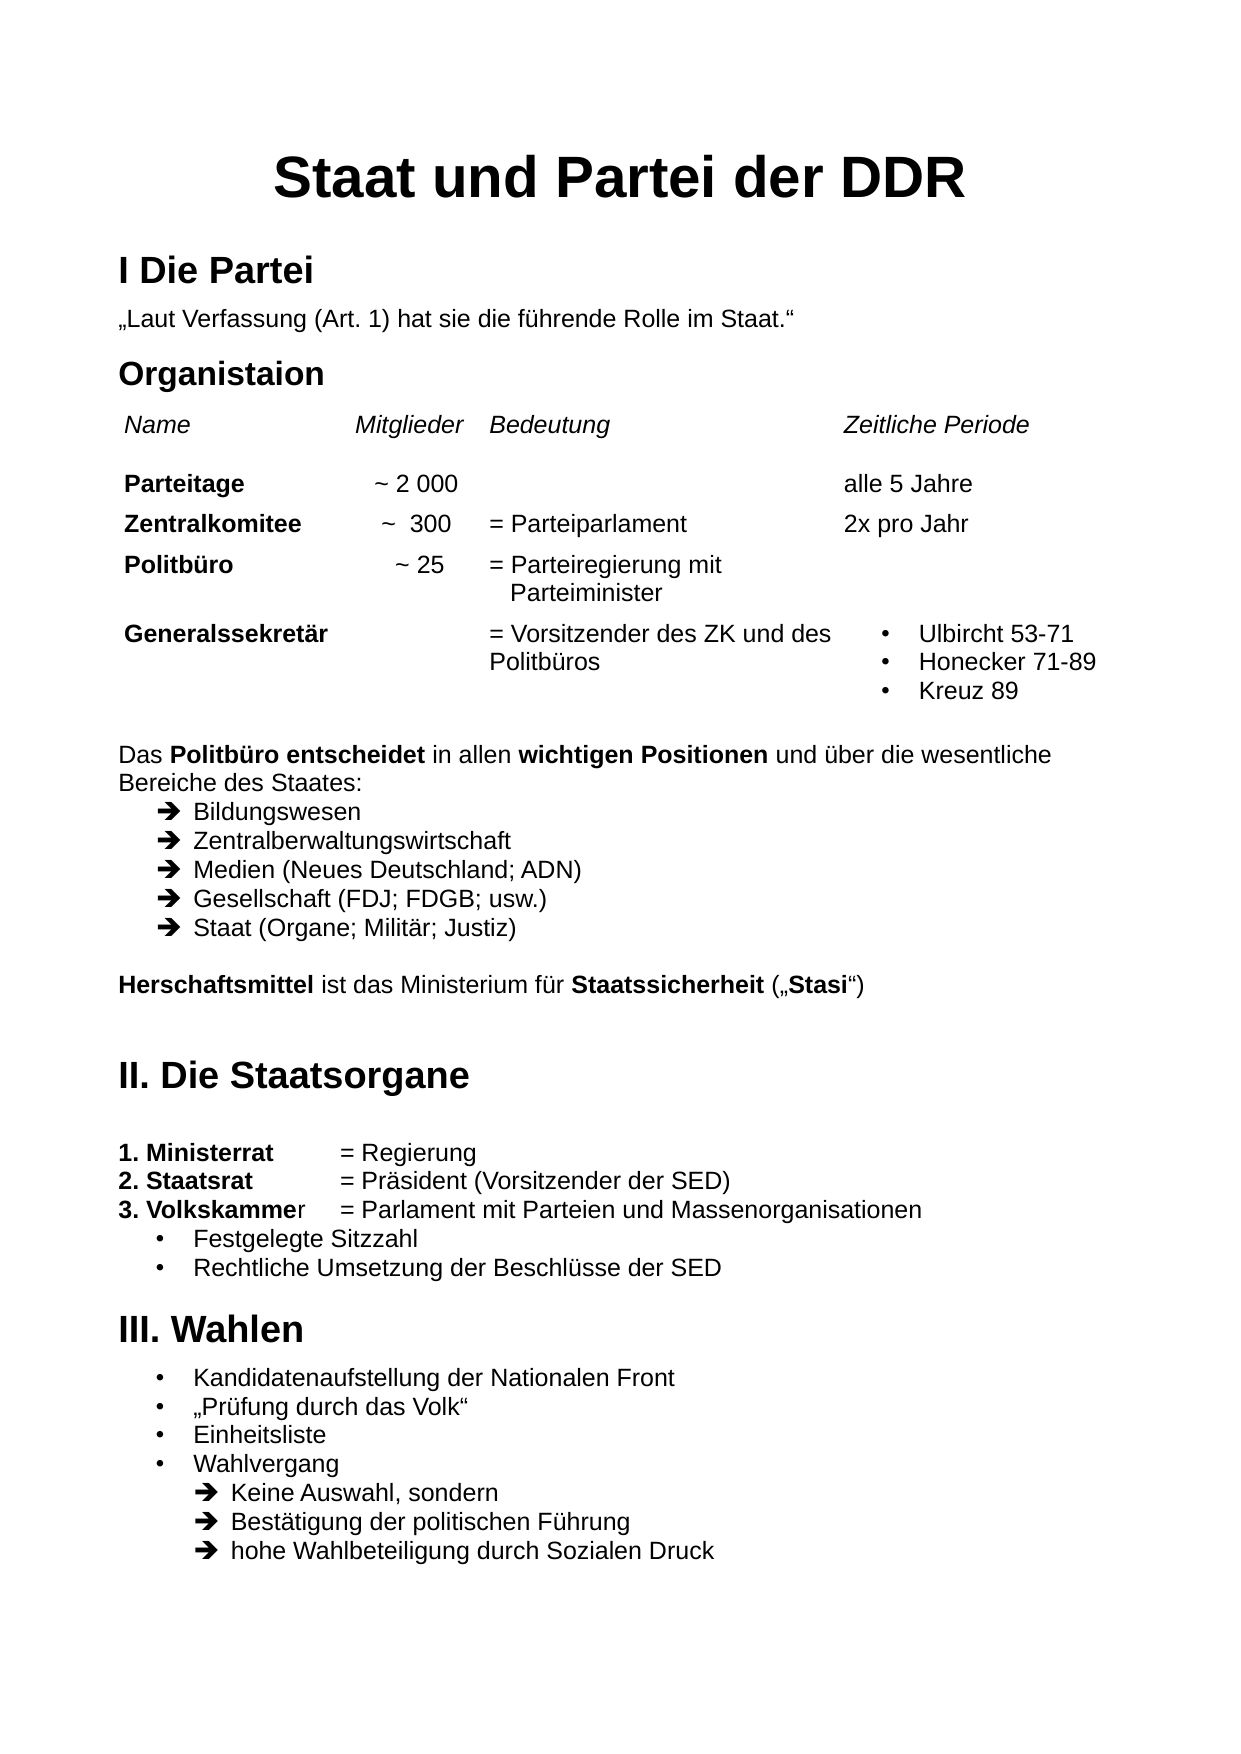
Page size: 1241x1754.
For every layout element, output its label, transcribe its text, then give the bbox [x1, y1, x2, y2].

table_cell [838, 544, 1122, 613]
table_cell alle 5 Jahre [838, 464, 1122, 504]
table_cell = Parteiregierung mit Parteiminister [483, 544, 838, 613]
list Zentralberwaltungswirtschaft [156, 826, 1122, 855]
list Medien (Neues Deutschland; ADN) [156, 855, 1122, 884]
table_cell [118, 445, 349, 463]
table_header Bedeutung [483, 405, 838, 445]
subtitle III. Wahlen [118, 1306, 1122, 1350]
subtitle Organistaion [118, 353, 1122, 392]
list Wahlvergang [156, 1449, 1122, 1478]
list Kandidatenaufstellung der Nationalen Front [156, 1363, 1122, 1391]
text 2. Staatsrat = Präsident (Vorsitzender der SED) [118, 1166, 1122, 1195]
list Rechtliche Umsetzung der Beschlüsse der SED [156, 1253, 1122, 1281]
list Keine Auswahl, sondern [193, 1478, 1122, 1507]
table_cell = Parteiparlament [483, 504, 838, 544]
table_header Zeitliche Periode [838, 405, 1122, 445]
table_cell [349, 445, 483, 463]
table_cell [838, 445, 1122, 463]
list Einheitsliste [156, 1420, 1122, 1449]
table_cell ~ 25 [349, 544, 483, 613]
list Staat (Organe; Militär; Justiz) [156, 912, 1122, 941]
table_header Name [118, 405, 349, 445]
text Das Politbüro entscheidet in allen wichtigen Positionen und über die wesentliche Bereiche des Staates: [118, 739, 1122, 797]
subtitle I Die Partei [118, 248, 1122, 291]
list „Prüfung durch das Volk“ [156, 1391, 1122, 1420]
table_cell Generalssekretär [118, 613, 349, 711]
list hohe Wahlbeteiligung durch Sozialen Druck [193, 1536, 1122, 1564]
table_cell Zentralkomitee [118, 504, 349, 544]
subtitle II. Die Staatsorgane [118, 1053, 1122, 1096]
table_cell Parteitage [118, 464, 349, 504]
table_cell = Vorsitzender des ZK und des Politbüros [483, 613, 838, 711]
table_header Mitglieder [349, 405, 483, 445]
table_cell 2x pro Jahr [838, 504, 1122, 544]
table_cell [483, 445, 838, 463]
list Bildungswesen [156, 797, 1122, 826]
table_cell Politbüro [118, 544, 349, 613]
table_cell ~ 2 000 [349, 464, 483, 504]
text 3. Volkskammer = Parlament mit Parteien und Massenorganisationen [118, 1195, 1122, 1224]
text „Laut Verfassung (Art. 1) hat sie die führende Rolle im Staat.“ [118, 304, 1122, 333]
table_cell ~ 300 [349, 504, 483, 544]
text 1. Ministerrat = Regierung [118, 1137, 1122, 1166]
list Bestätigung der politischen Führung [193, 1507, 1122, 1536]
list Festgelegte Sitzzahl [156, 1224, 1122, 1253]
table_cell [483, 464, 838, 504]
table_cell Ulbircht 53-71 Honecker 71-89 Kreuz 89 [838, 613, 1122, 711]
list Gesellschaft (FDJ; FDGB; usw.) [156, 884, 1122, 912]
text Herschaftsmittel ist das Ministerium für Staatssicherheit („Stasi“) [118, 970, 1122, 999]
table_cell [349, 613, 483, 711]
title Staat und Partei der DDR [118, 143, 1122, 210]
